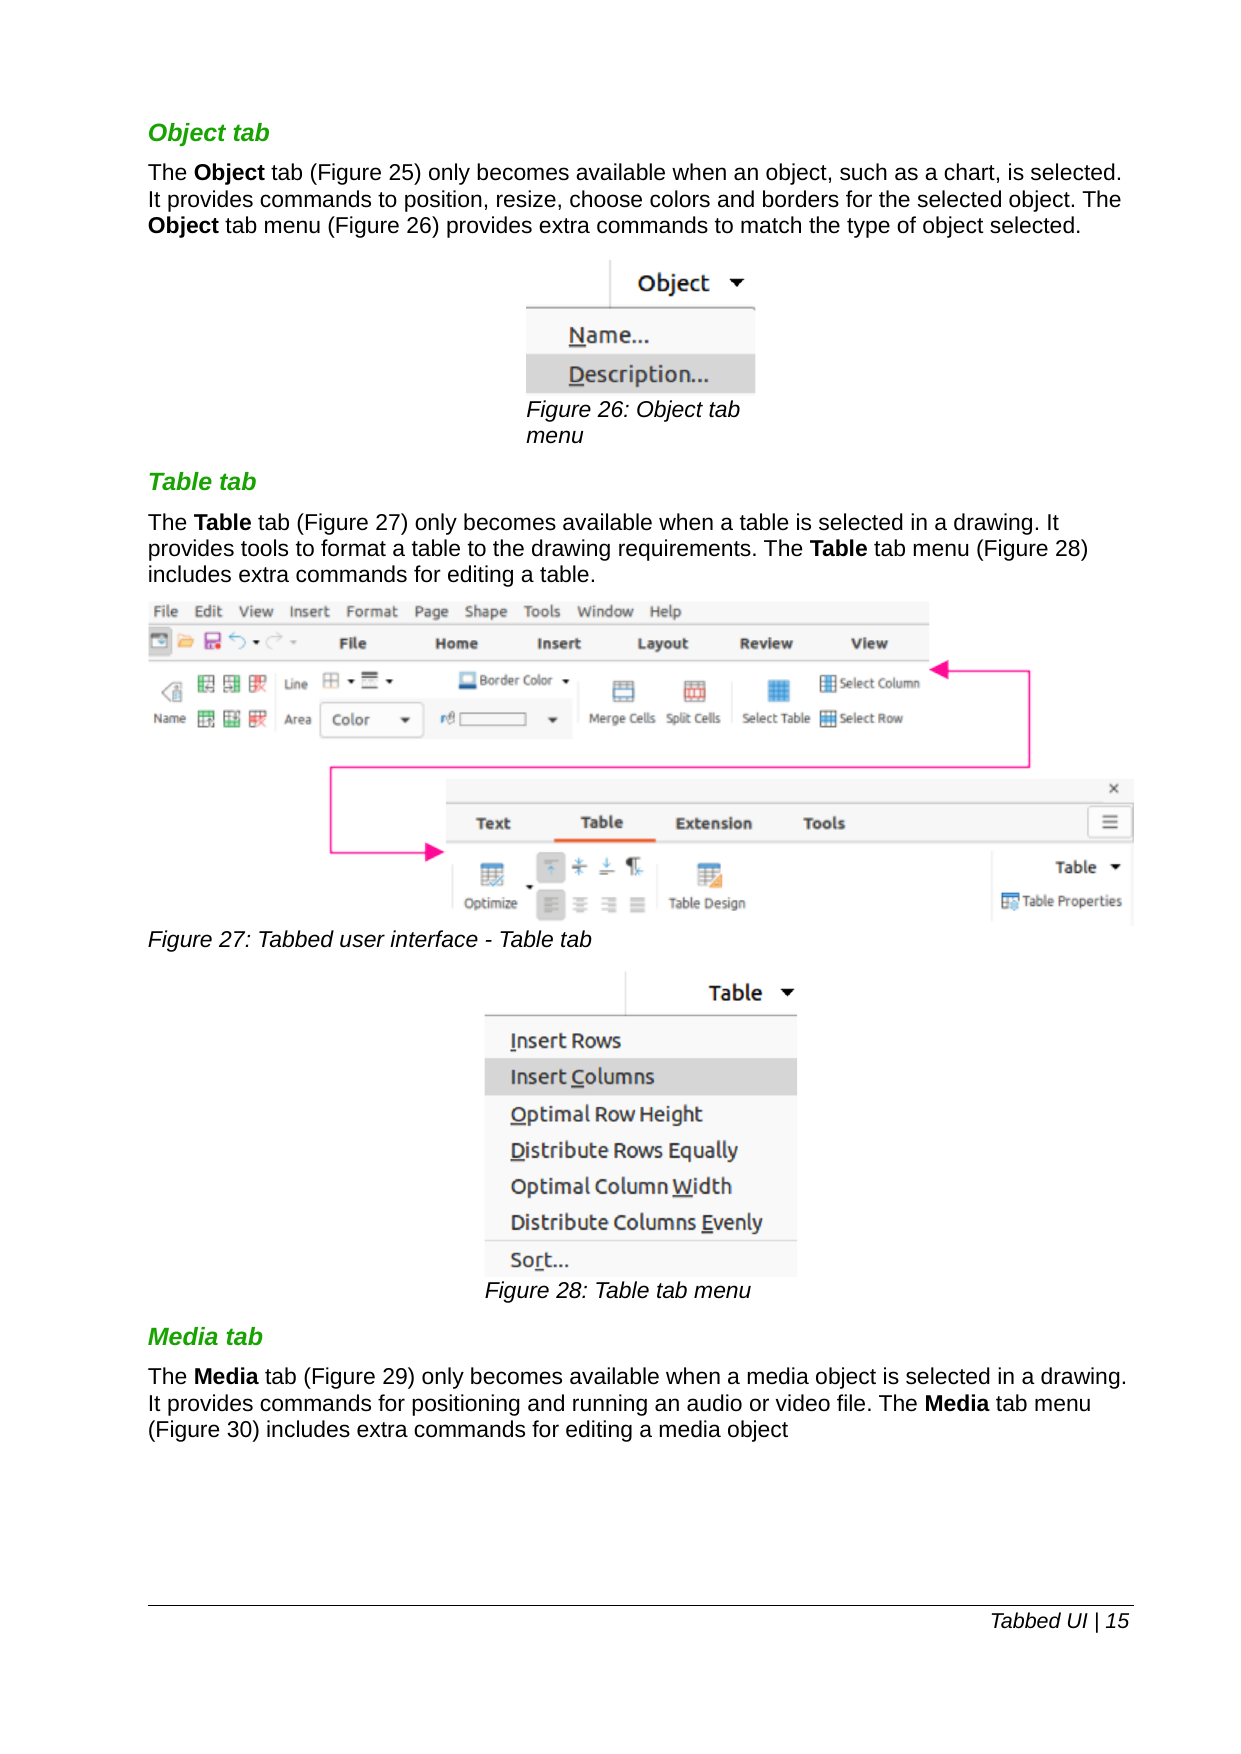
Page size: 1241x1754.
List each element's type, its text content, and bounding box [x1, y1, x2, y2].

text Figure 26: Object tab menu [526, 396, 755, 449]
text Figure 28: Table tab menu [484, 1277, 797, 1303]
text The Object tab (Figure 25) only becomes available when an object, such as a chart, is selected. It provides commands to position, resize, choose colors and borders for the selected object. The Object tab menu (Figure 26) provides extra commands to match the type of object selected. [148, 159, 1134, 238]
subtitle Object tab [148, 118, 1134, 147]
picture [147, 600, 1134, 926]
text The Table tab (Figure 27) only becomes available when a table is selected in a drawing. It provides tools to format a table to the drawing requirements. The Table tab menu (Figure 28) includes extra commands for editing a table. [148, 509, 1134, 588]
subtitle Table tab [148, 467, 1134, 496]
subtitle Media tab [148, 1322, 1134, 1351]
picture [484, 964, 798, 1277]
text The Media tab (Figure 29) only becomes available when a media object is selected in a drawing. It provides commands for positioning and running an audio or video file. The Media tab menu (Figure 30) includes extra commands for editing a media object [148, 1363, 1134, 1442]
picture [526, 251, 756, 396]
text Figure 27: Tabbed user interface - Table tab [148, 926, 1134, 952]
